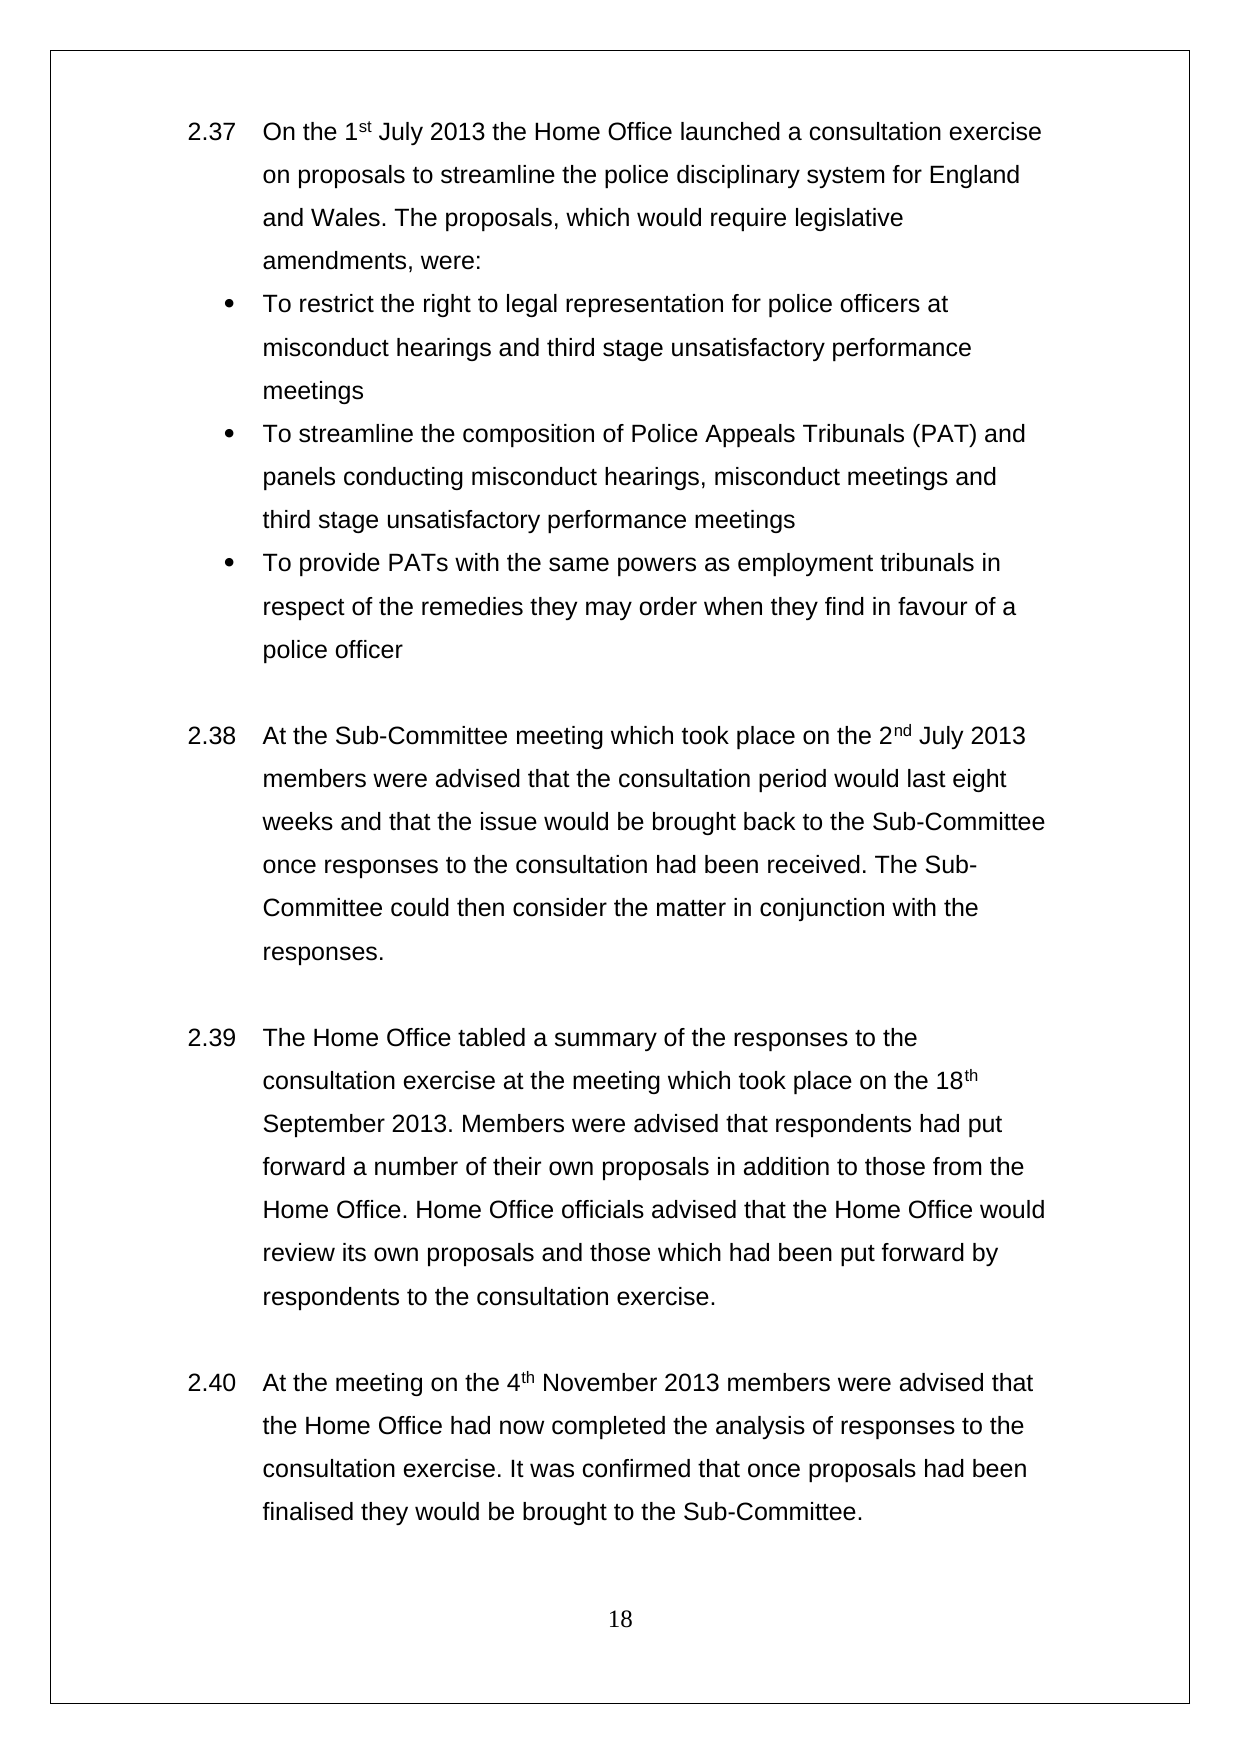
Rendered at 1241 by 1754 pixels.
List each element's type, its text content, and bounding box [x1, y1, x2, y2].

text 2.39 The Home Office tabled a summary of the responses to the consultation exercise at the meeting which took place on the 18th September 2013. Members were advised that respondents had put forward a number of their own proposals in addition to those from the Home Office. Home Office officials advised that the Home Office would review its own proposals and those which had been put forward by respondents to the consultation exercise. [187, 1023, 1053, 1310]
list To streamline the composition of Police Appeals Tribunals (PAT) and panels conducting misconduct hearings, misconduct meetings and third stage unsatisfactory performance meetings [225, 419, 1053, 534]
text 2.40 At the meeting on the 4th November 2013 members were advised that the Home Office had now completed the analysis of responses to the consultation exercise. It was confirmed that once proposals had been finalised they would be brought to the Sub-Committee. [187, 1368, 1053, 1526]
list To provide PATs with the same powers as employment tribunals in respect of the remedies they may order when they find in favour of a police officer [225, 548, 1053, 663]
text 2.38 At the Sub-Committee meeting which took place on the 2nd July 2013 members were advised that the consultation period would last eight weeks and that the issue would be brought back to the Sub-Committee once responses to the consultation had been received. The Sub-Committee could then consider the matter in conjunction with the responses. [187, 721, 1053, 965]
text 2.37 On the 1st July 2013 the Home Office launched a consultation exercise on proposals to streamline the police disciplinary system for England and Wales. The proposals, which would require legislative amendments, were: [187, 117, 1053, 275]
list To restrict the right to legal representation for police officers at misconduct hearings and third stage unsatisfactory performance meetings [225, 289, 1053, 404]
